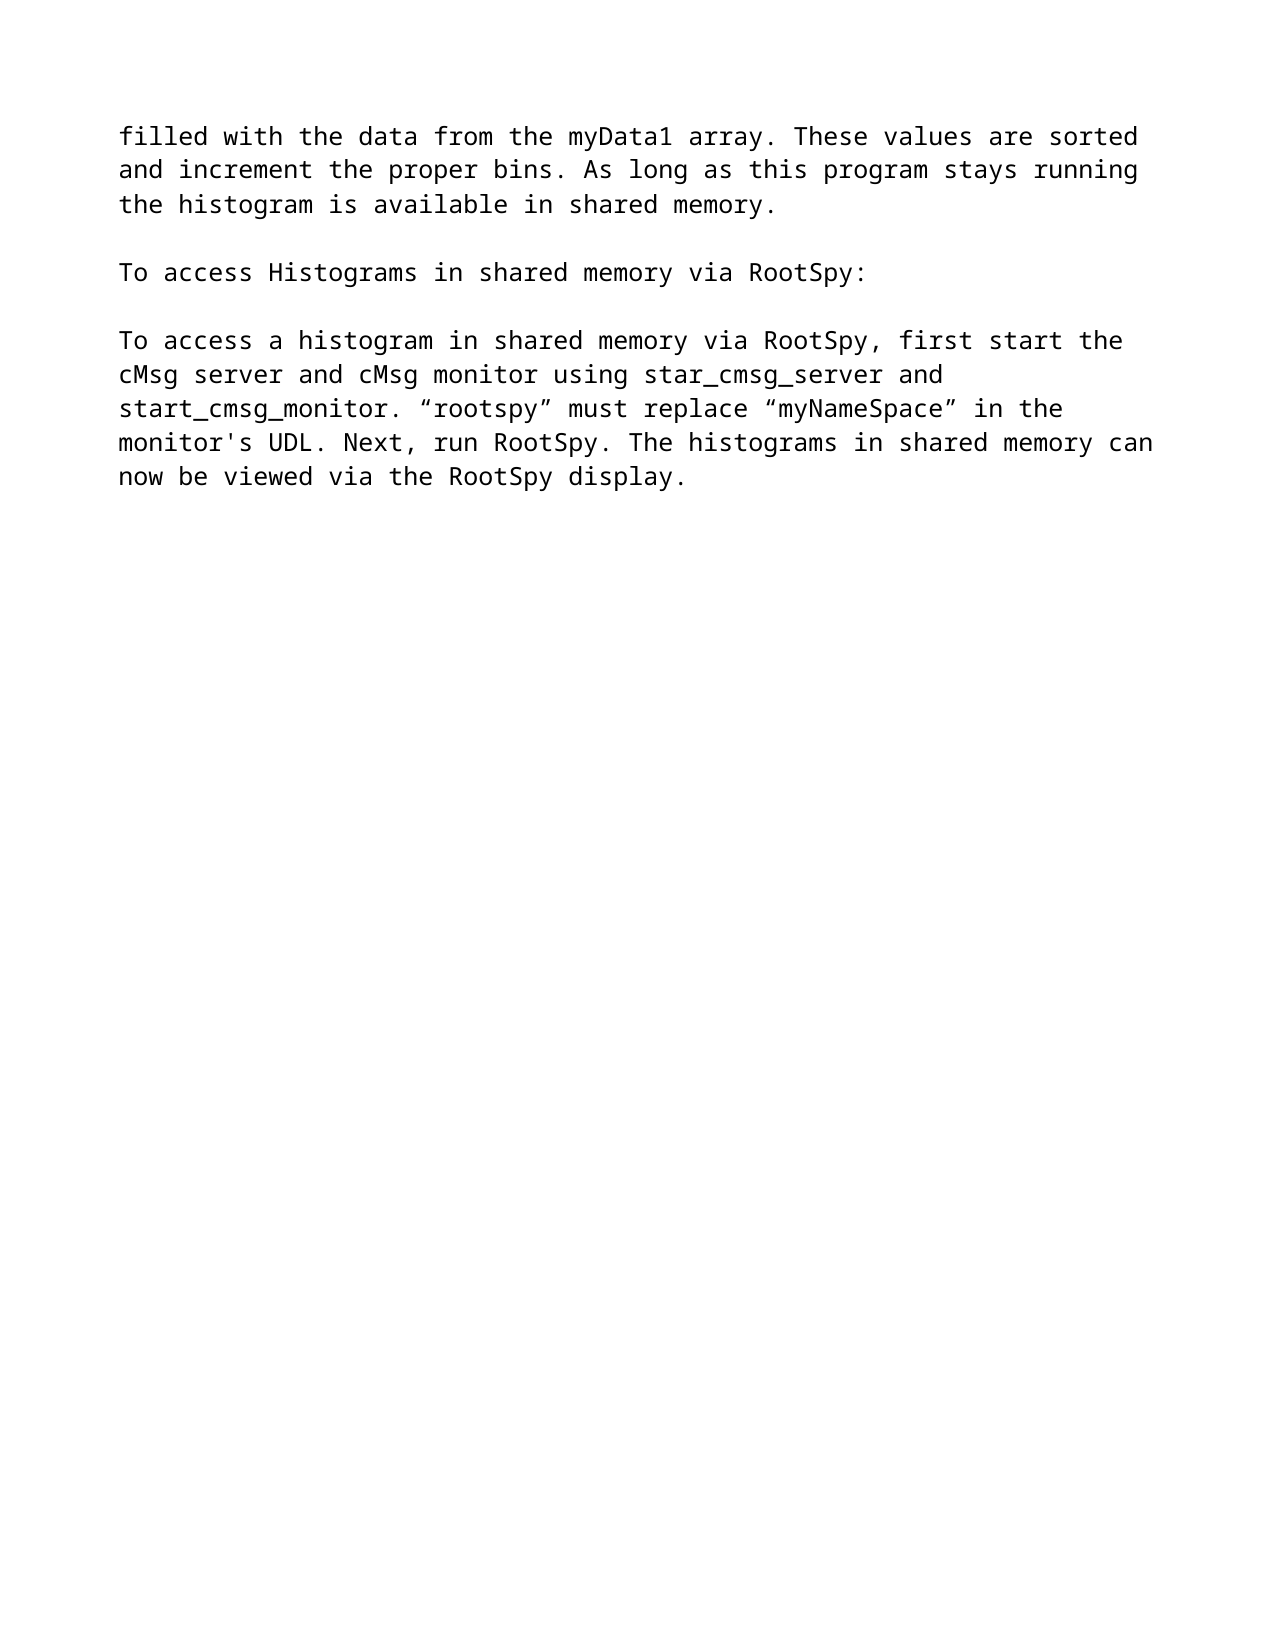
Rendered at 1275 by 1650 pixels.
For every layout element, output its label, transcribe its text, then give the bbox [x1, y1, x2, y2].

text filled with the data from the myData1 array. These values are sorted and increment the proper bins. As long as this program stays running the histogram is available in shared memory. [118, 118, 1157, 220]
text To access a histogram in shared memory via RootSpy, first start the cMsg server and cMsg monitor using star_cmsg_server and start_cmsg_monitor. “rootspy” must replace “myNameSpace” in the monitor's UDL. Next, run RootSpy. The histograms in shared memory can now be viewed via the RootSpy display. [118, 322, 1157, 493]
text To access Histograms in shared memory via RootSpy: [118, 254, 1157, 288]
